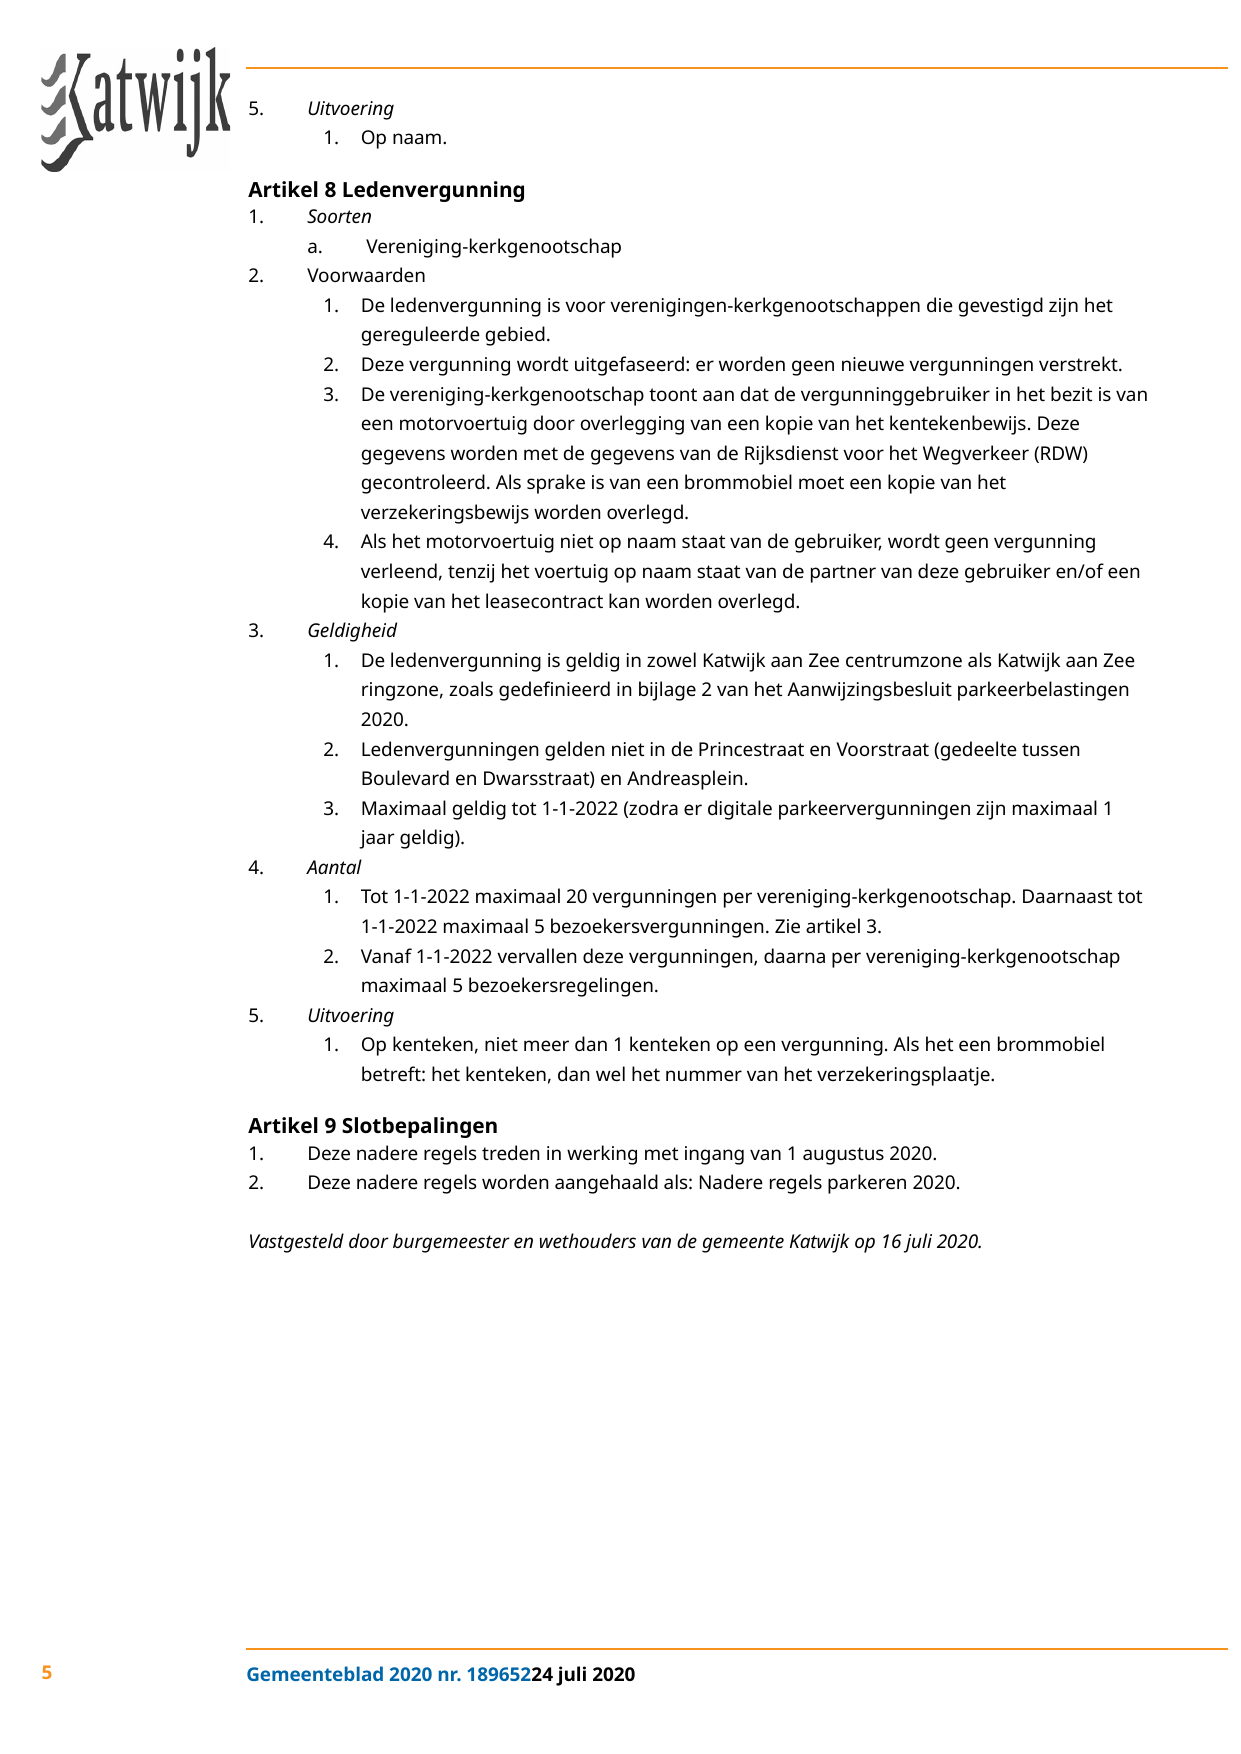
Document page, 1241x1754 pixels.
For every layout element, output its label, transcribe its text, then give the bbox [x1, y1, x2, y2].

list Vanaf 1-1-2022 vervallen deze vergunningen, daarna per vereniging-kerkgenootschap maximaal 5 bezoekersregelingen. [323, 943, 1152, 998]
text Artikel 8 Ledenvergunning [248, 175, 1152, 203]
text Artikel 9 Slotbepalingen [248, 1112, 1152, 1140]
list De ledenvergunning is voor verenigingen-kerkgenootschappen die gevestigd zijn het gereguleerde gebied. [323, 292, 1152, 347]
list Ledenvergunningen gelden niet in de Princestraat en Voorstraat (gedeelte tussen Boulevard en Dwarsstraat) en Andreasplein. [323, 736, 1152, 791]
list Als het motorvoertuig niet op naam staat van de gebruiker, wordt geen vergunning verleend, tenzij het voertuig op naam staat van de partner van deze gebruiker en/of een kopie van het leasecontract kan worden overlegd. [323, 529, 1152, 613]
list Deze nadere regels treden in werking met ingang van 1 augustus 2020. [248, 1140, 1152, 1166]
list Vereniging-kerkgenootschap [307, 233, 1152, 258]
list Voorwaarden [248, 262, 1152, 288]
list Op naam. [323, 124, 1152, 150]
list Geldigheid [248, 617, 1152, 643]
list De vereniging-kerkgenootschap toont aan dat de vergunninggebruiker in het bezit is van een motorvoertuig door overlegging van een kopie van het kentekenbewijs. Deze gegevens worden met de gegevens van de Rijksdienst voor het Wegverkeer (RDW) gecontroleerd. Als sprake is van een brommobiel moet een kopie van het verzekeringsbewijs worden overlegd. [323, 381, 1152, 525]
list Op kenteken, niet meer dan 1 kenteken op een vergunning. Als het een brommobiel betreft: het kenteken, dan wel het nummer van het verzekeringsplaatje. [323, 1032, 1152, 1087]
list Uitvoering [248, 1002, 1152, 1028]
list Maximaal geldig tot 1-1-2022 (zodra er digitale parkeervergunningen zijn maximaal 1 jaar geldig). [323, 795, 1152, 850]
text Vastgesteld door burgemeester en wethouders van de gemeente Katwijk op 16 juli 2020. [248, 1229, 1152, 1254]
list Tot 1-1-2022 maximaal 20 vergunningen per vereniging-kerkgenootschap. Daarnaast tot 1-1-2022 maximaal 5 bezoekersvergunningen. Zie artikel 3. [323, 884, 1152, 939]
list Deze nadere regels worden aangehaald als: Nadere regels parkeren 2020. [248, 1169, 1152, 1195]
list Uitvoering [248, 95, 1152, 121]
list De ledenvergunning is geldig in zowel Katwijk aan Zee centrumzone als Katwijk aan Zee ringzone, zoals gedefinieerd in bijlage 2 van het Aanwijzingsbesluit parkeerbelastingen 2020. [323, 647, 1152, 732]
list Aantal [248, 854, 1152, 880]
list Deze vergunning wordt uitgefaseerd: er worden geen nieuwe vergunningen verstrekt. [323, 351, 1152, 377]
list Soorten [248, 203, 1152, 229]
picture [41, 47, 231, 172]
